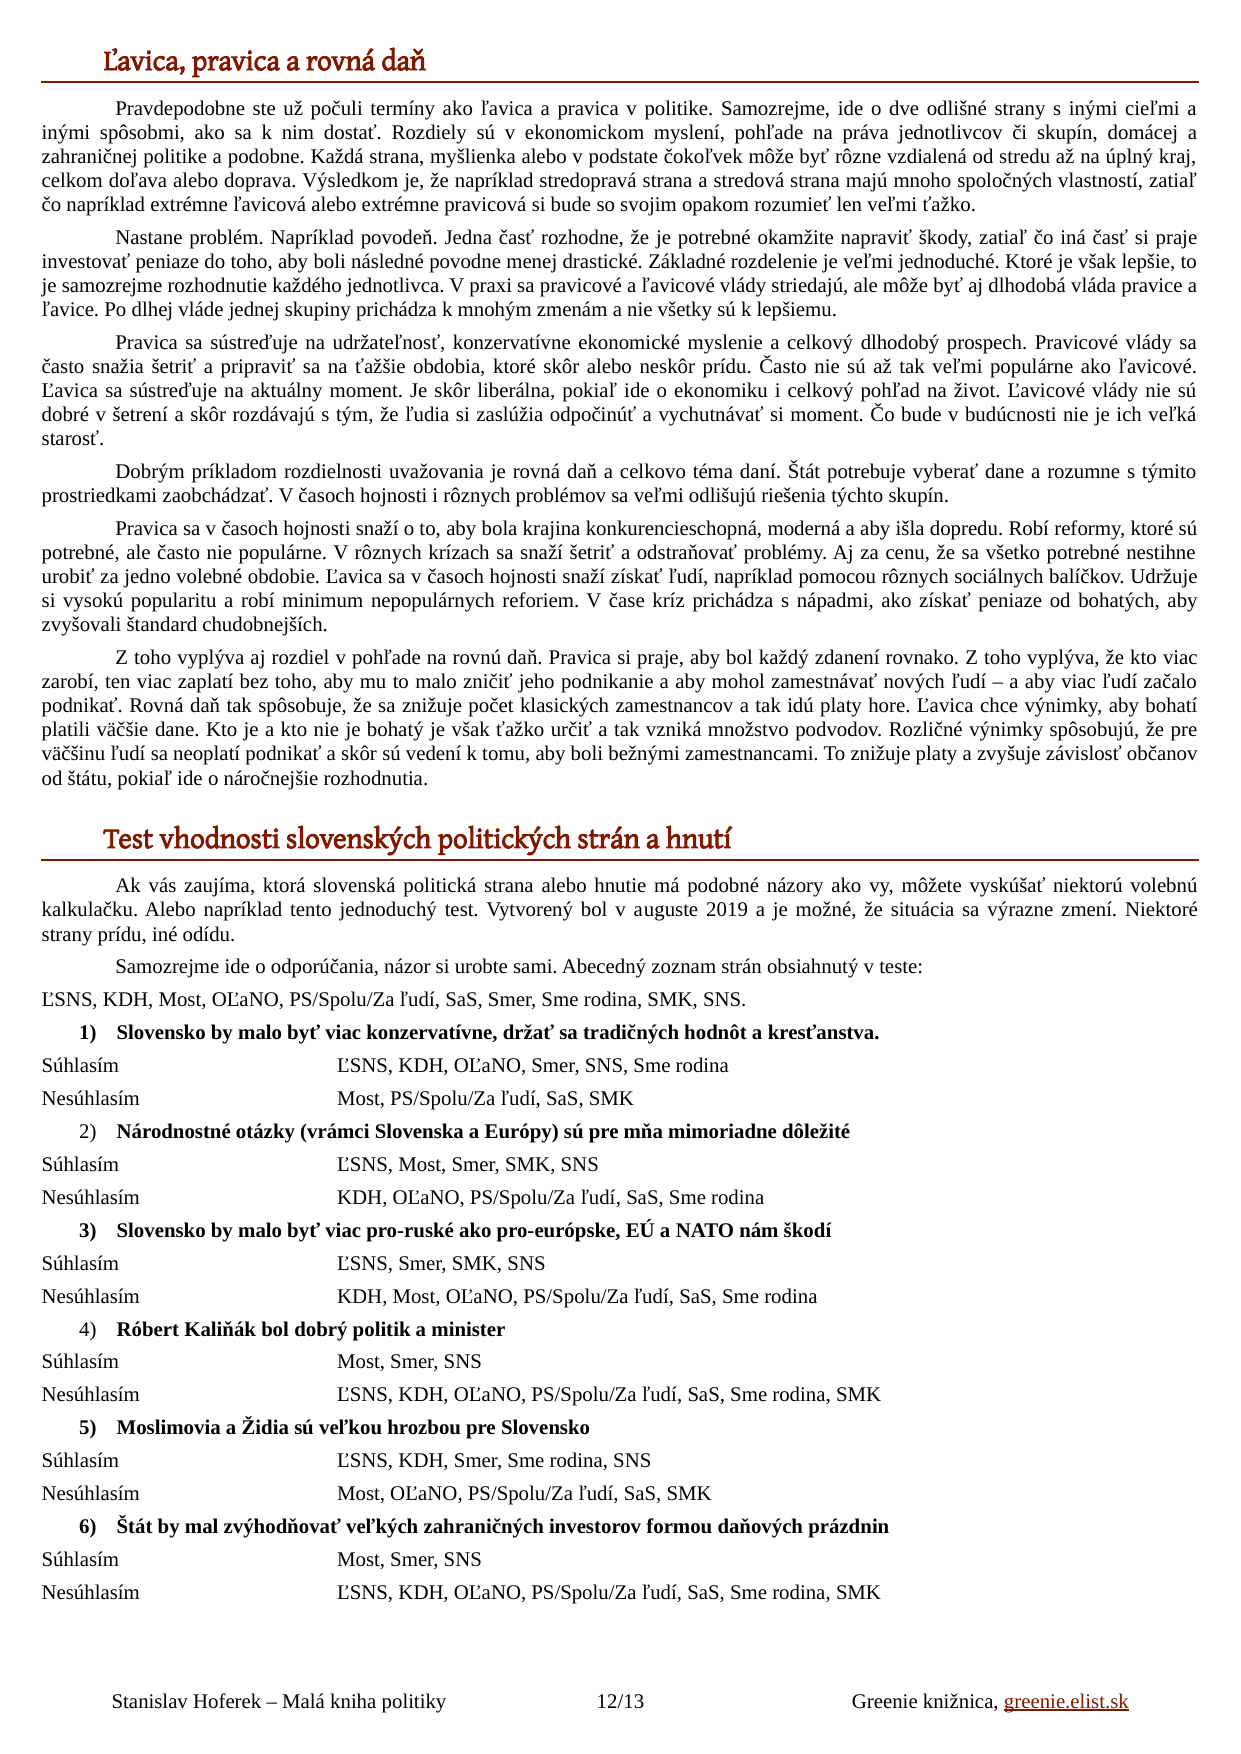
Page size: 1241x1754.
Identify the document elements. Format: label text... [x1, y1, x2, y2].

list Róbert Kaliňák bol dobrý politik a minister [79, 1316, 1199, 1341]
text Pravdepodobne ste už počuli termíny ako ľavica a pravica v politike. Samozrejme, ide o dve odlišné strany s inými cieľmi a inými spôsobmi, ako sa k nim dostať. Rozdiely sú v ekonomickom myslení, pohľade na práva jednotlivcov či skupín, domácej a zahraničnej politike a podobne. Každá strana, myšlienka alebo v podstate čokoľvek môže byť rôzne vzdialená od stredu až na úplný kraj, celkom doľava alebo doprava. Výsledkom je, že napríklad stredopravá strana a stredová strana majú mnoho spoločných vlastností, zatiaľ čo napríklad extrémne ľavicová alebo extrémne pravicová si bude so svojim opakom rozumieť len veľmi ťažko. [41, 96, 1199, 216]
text Súhlasím Most, Smer, SNS [41, 1349, 1199, 1373]
list Slovensko by malo byť viac konzervatívne, držať sa tradičných hodnôt a kresťanstva. [79, 1020, 1199, 1044]
list Moslimovia a Židia sú veľkou hrozbou pre Slovensko [79, 1415, 1199, 1439]
text Samozrejme ide o odporúčania, názor si urobte sami. Abecedný zoznam strán obsiahnutý v teste: [41, 954, 1199, 978]
text Nastane problém. Napríklad povodeň. Jedna časť rozhodne, že je potrebné okamžite napraviť škody, zatiaľ čo iná časť si praje investovať peniaze do toho, aby boli následné povodne menej drastické. Základné rozdelenie je veľmi jednoduché. Ktoré je však lepšie, to je samozrejme rozhodnutie každého jednotlivca. V praxi sa pravicové a ľavicové vlády striedajú, ale môže byť aj dlhodobá vláda pravice a ľavice. Po dlhej vláde jednej skupiny prichádza k mnohým zmenám a nie všetky sú k lepšiemu. [41, 225, 1199, 321]
text ĽSNS, KDH, Most, OĽaNO, PS/Spolu/Za ľudí, SaS, Smer, Sme rodina, SMK, SNS. [41, 987, 1199, 1011]
text Pravica sa v časoch hojnosti snaží o to, aby bola krajina konkurencieschopná, moderná a aby išla dopredu. Robí reformy, ktoré sú potrebné, ale často nie populárne. V rôznych krízach sa snaží šetriť a odstraňovať problémy. Aj za cenu, že sa všetko potrebné nestihne urobiť za jedno volebné obdobie. Ľavica sa v časoch hojnosti snaží získať ľudí, napríklad pomocou rôznych sociálnych balíčkov. Udržuje si vysokú popularitu a robí minimum nepopulárnych reforiem. V čase kríz prichádza s nápadmi, ako získať peniaze od bohatých, aby zvyšovali štandard chudobnejších. [41, 516, 1199, 636]
text Súhlasím ĽSNS, KDH, Smer, Sme rodina, SNS [41, 1448, 1199, 1472]
text Súhlasím ĽSNS, KDH, OĽaNO, Smer, SNS, Sme rodina [41, 1053, 1199, 1077]
text Nesúhlasím ĽSNS, KDH, OĽaNO, PS/Spolu/Za ľudí, SaS, Sme rodina, SMK [41, 1580, 1199, 1604]
text Pravica sa sústreďuje na udržateľnosť, konzervatívne ekonomické myslenie a celkový dlhodobý prospech. Pravicové vlády sa často snažia šetriť a pripraviť sa na ťažšie obdobia, ktoré skôr alebo neskôr prídu. Často nie sú až tak veľmi populárne ako ľavicové. Ľavica sa sústreďuje na aktuálny moment. Je skôr liberálna, pokiaľ ide o ekonomiku i celkový pohľad na život. Ľavicové vlády nie sú dobré v šetrení a skôr rozdávajú s tým, že ľudia si zaslúžia odpočinúť a vychutnávať si moment. Čo bude v budúcnosti nie je ich veľká starosť. [41, 330, 1199, 450]
subtitle Ľavica, pravica a rovná daň [41, 41, 1199, 81]
text Nesúhlasím KDH, OĽaNO, PS/Spolu/Za ľudí, SaS, Sme rodina [41, 1185, 1199, 1209]
text Súhlasím ĽSNS, Most, Smer, SMK, SNS [41, 1152, 1199, 1176]
list Slovensko by malo byť viac pro-ruské ako pro-európske, EÚ a NATO nám škodí [79, 1218, 1199, 1242]
list Štát by mal zvýhodňovať veľkých zahraničných investorov formou daňových prázdnin [79, 1514, 1199, 1538]
text Súhlasím ĽSNS, Smer, SMK, SNS [41, 1251, 1199, 1275]
subtitle Test vhodnosti slovenských politických strán a hnutí [41, 819, 1199, 859]
text Nesúhlasím ĽSNS, KDH, OĽaNO, PS/Spolu/Za ľudí, SaS, Sme rodina, SMK [41, 1382, 1199, 1406]
text Nesúhlasím KDH, Most, OĽaNO, PS/Spolu/Za ľudí, SaS, Sme rodina [41, 1283, 1199, 1308]
list Národnostné otázky (vrámci Slovenska a Európy) sú pre mňa mimoriadne dôležité [79, 1119, 1199, 1143]
text Z toho vyplýva aj rozdiel v pohľade na rovnú daň. Pravica si praje, aby bol každý zdanení rovnako. Z toho vyplýva, že kto viac zarobí, ten viac zaplatí bez toho, aby mu to malo zničiť jeho podnikanie a aby mohol zamestnávať nových ľudí – a aby viac ľudí začalo podnikať. Rovná daň tak spôsobuje, že sa znižuje počet klasických zamestnancov a tak idú platy hore. Ľavica chce výnimky, aby bohatí platili väčšie dane. Kto je a kto nie je bohatý je však ťažko určiť a tak vzniká množstvo podvodov. Rozličné výnimky spôsobujú, že pre väčšinu ľudí sa neoplatí podnikať a skôr sú vedení k tomu, aby boli bežnými zamestnancami. To znižuje platy a zvyšuje závislosť občanov od štátu, pokiaľ ide o náročnejšie rozhodnutia. [41, 645, 1199, 789]
text Súhlasím Most, Smer, SNS [41, 1547, 1199, 1571]
text Nesúhlasím Most, OĽaNO, PS/Spolu/Za ľudí, SaS, SMK [41, 1481, 1199, 1505]
text Nesúhlasím Most, PS/Spolu/Za ľudí, SaS, SMK [41, 1086, 1199, 1110]
text Dobrým príkladom rozdielnosti uvažovania je rovná daň a celkovo téma daní. Štát potrebuje vyberať dane a rozumne s týmito prostriedkami zaobchádzať. V časoch hojnosti i rôznych problémov sa veľmi odlišujú riešenia týchto skupín. [41, 459, 1199, 507]
text Ak vás zaujíma, ktorá slovenská politická strana alebo hnutie má podobné názory ako vy, môžete vyskúšať niektorú volebnú kalkulačku. Alebo napríklad tento jednoduchý test. Vytvorený bol v auguste 2019 a je možné, že situácia sa výrazne zmení. Niektoré strany prídu, iné odídu. [41, 873, 1199, 946]
